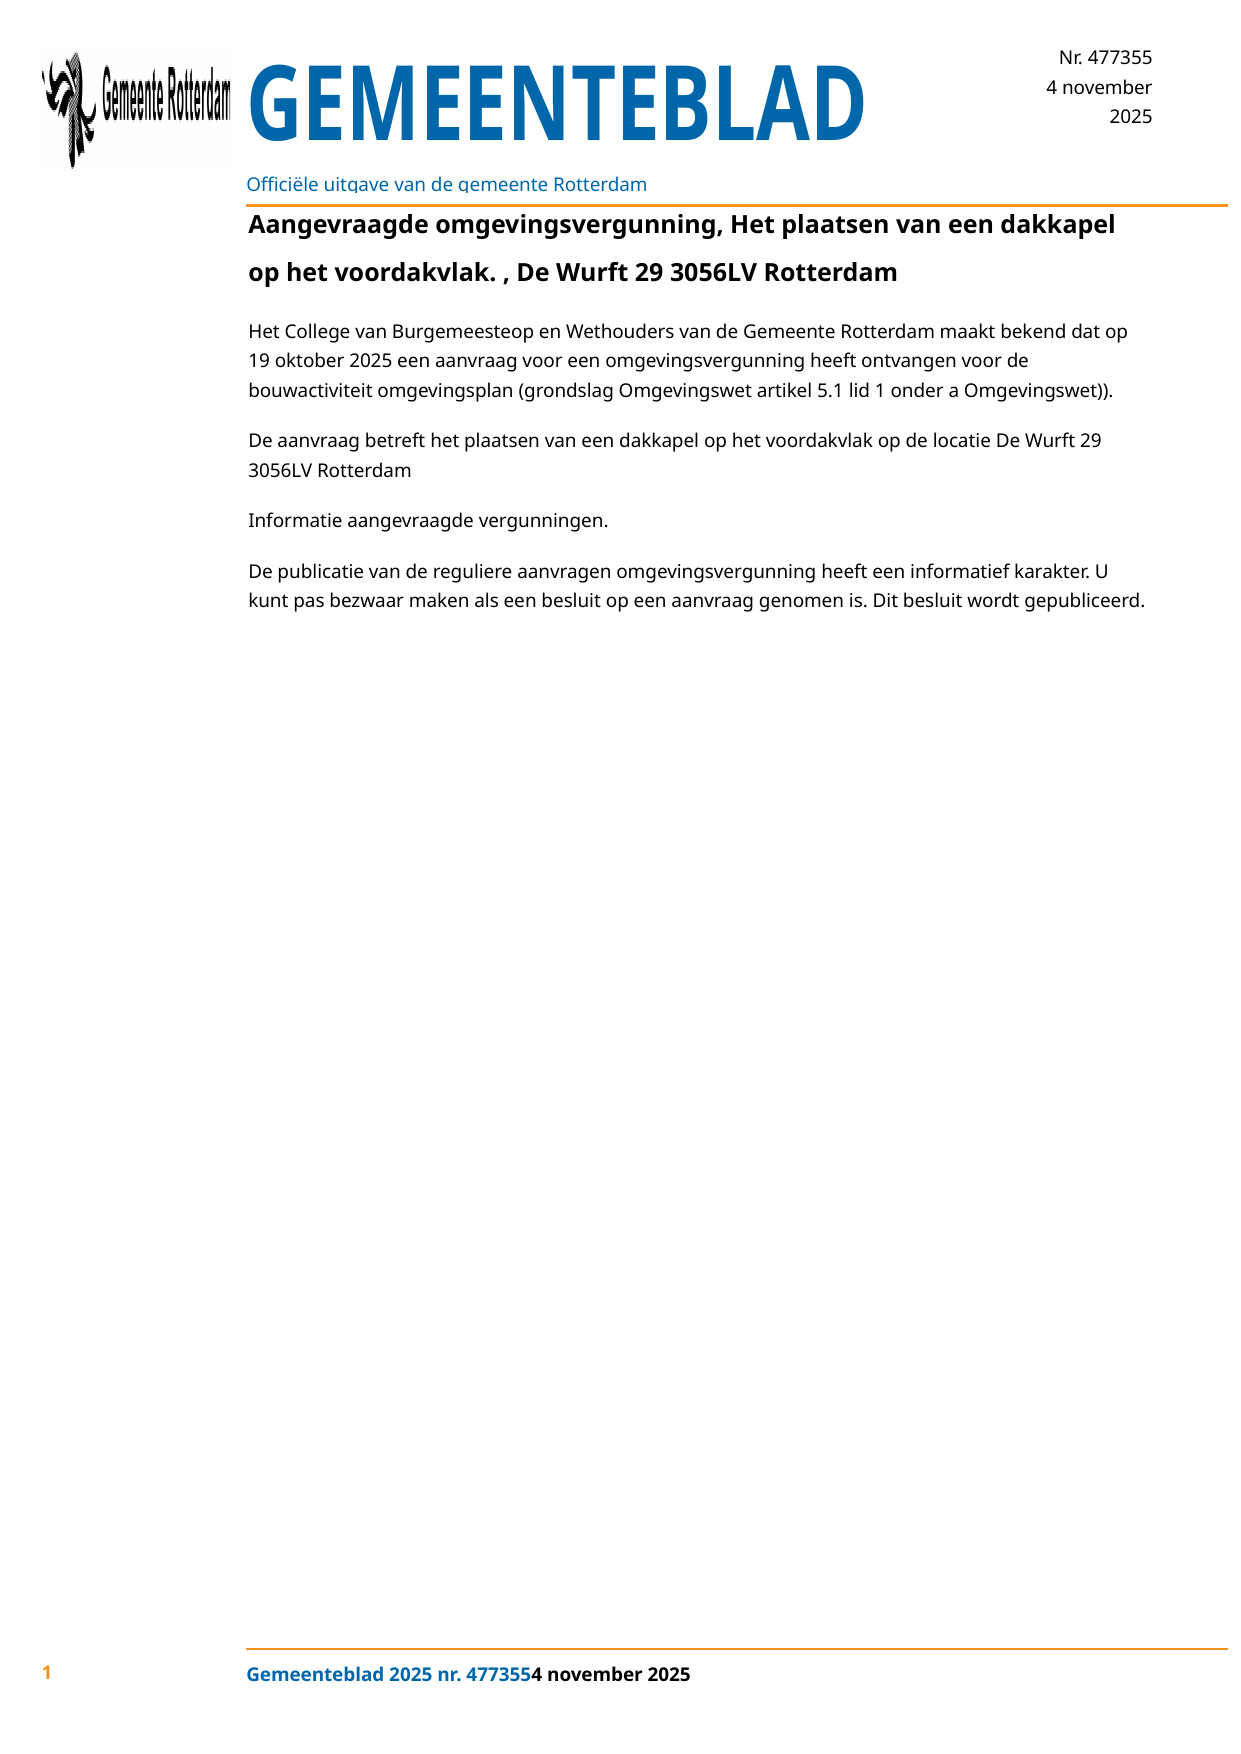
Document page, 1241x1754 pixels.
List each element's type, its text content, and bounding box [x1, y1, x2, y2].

text Het College van Burgemeesteop en Wethouders van de Gemeente Rotterdam maakt bekend dat op 19 oktober 2025 een aanvraag voor een omgevingsvergunning heeft ontvangen voor de bouwactiviteit omgevingsplan (grondslag Omgevingswet artikel 5.1 lid 1 onder a Omgevingswet)). [248, 318, 1152, 403]
text De publicatie van de reguliere aanvragen omgevingsvergunning heeft een informatief karakter. U kunt pas bezwaar maken als een besluit op een aanvraag genomen is. Dit besluit wordt gepubliceerd. [248, 558, 1152, 613]
text Informatie aangevraagde vergunningen. [248, 507, 1152, 533]
text Aangevraagde omgevingsvergunning, Het plaatsen van een dakkapel op het voordakvlak. , De Wurft 29 3056LV Rotterdam [248, 207, 1152, 288]
picture [41, 47, 231, 172]
text De aanvraag betreft het plaatsen van een dakkapel op het voordakvlak op de locatie De Wurft 29 3056LV Rotterdam [248, 427, 1152, 483]
